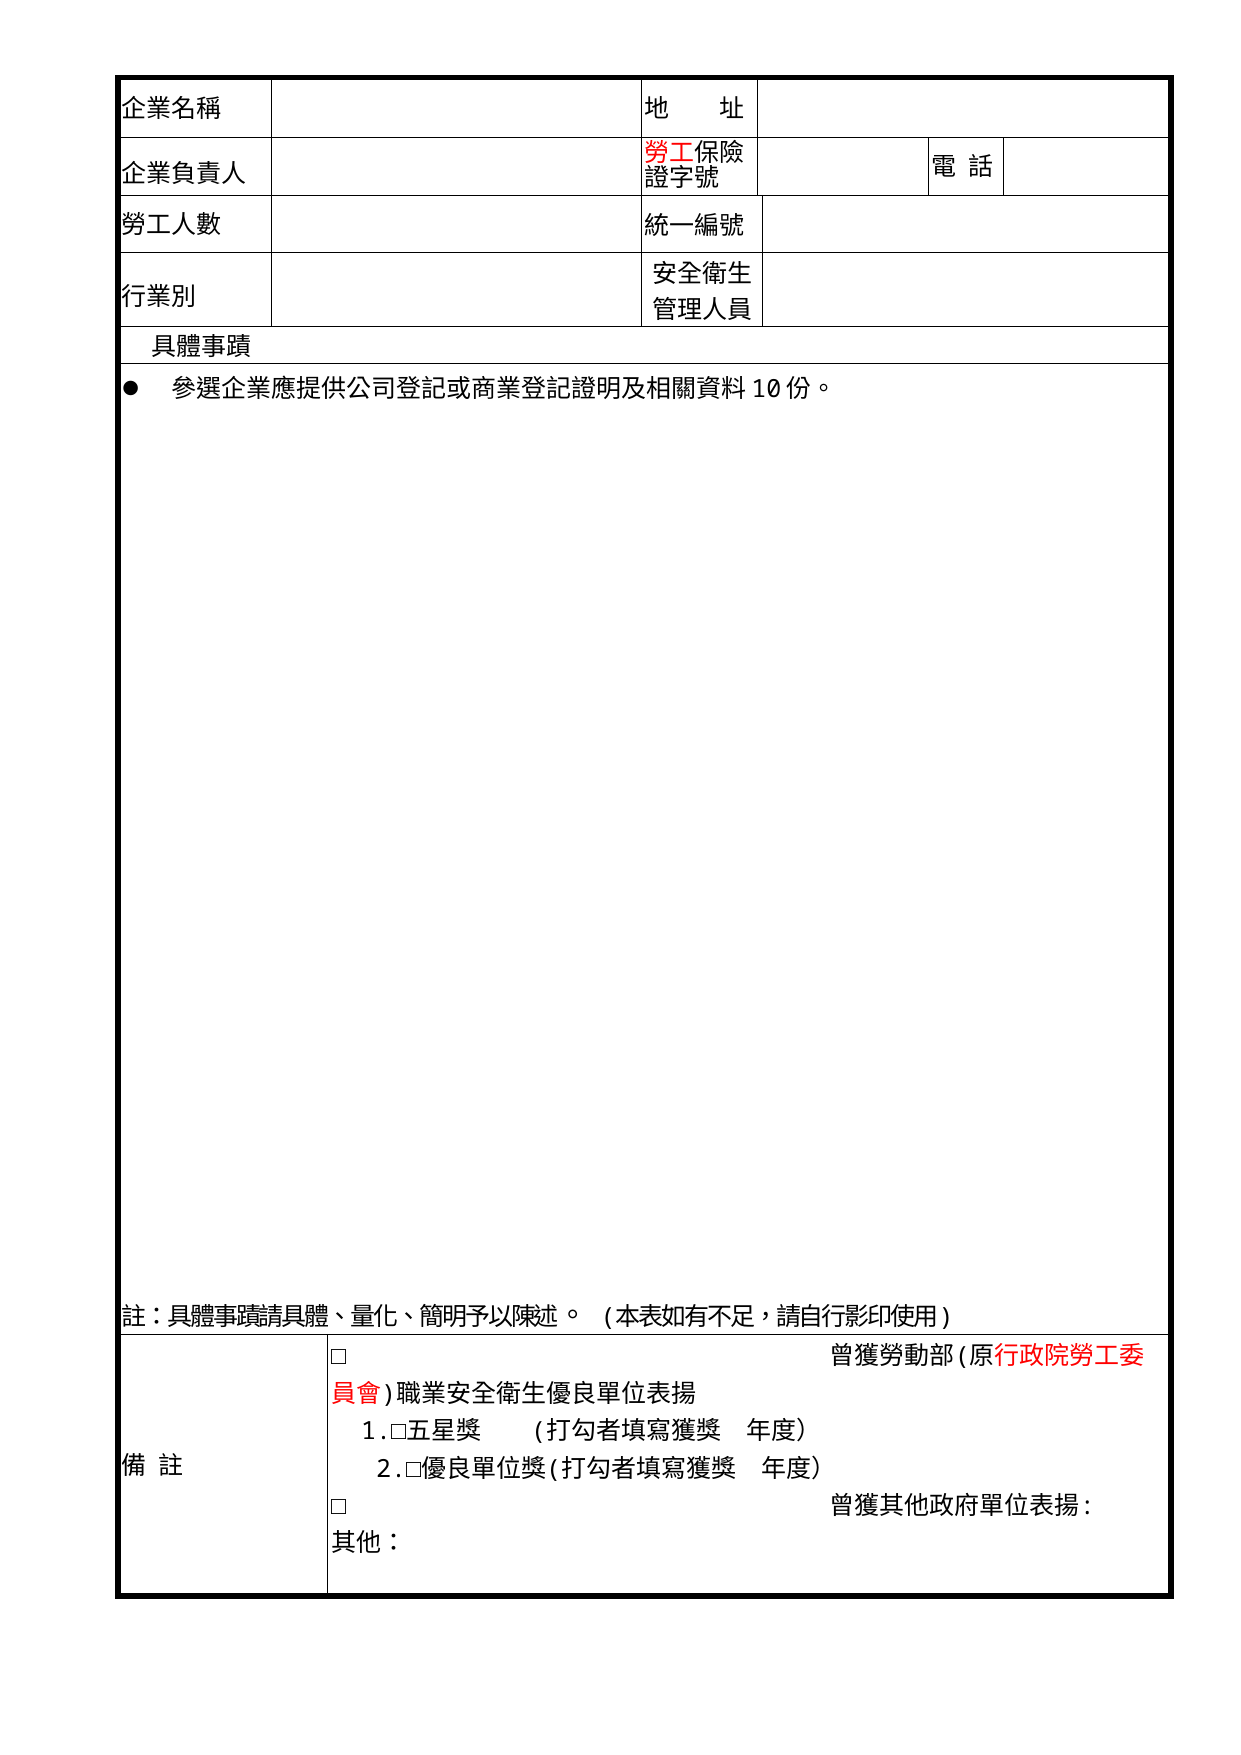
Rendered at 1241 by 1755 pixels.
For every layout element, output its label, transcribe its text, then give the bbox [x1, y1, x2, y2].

table_cell 統一編號 [642, 196, 762, 252]
table_cell 具體事蹟 [121, 327, 1168, 363]
table_cell 電 話 [929, 138, 1003, 195]
table_cell [758, 138, 928, 195]
table_cell [272, 80, 641, 137]
table_cell [272, 253, 641, 326]
table_cell [272, 138, 641, 195]
table_cell [758, 80, 1168, 137]
table_cell 行業別 [121, 253, 271, 326]
table_cell 勞工人數 [121, 196, 271, 252]
table_cell 企業名稱 [121, 80, 271, 137]
table_cell [1004, 138, 1168, 195]
table_cell [272, 196, 641, 252]
table_cell 地 址 [642, 80, 757, 137]
table_cell 參選企業應提供公司登記或商業登記證明及相關資料10份。 註：具體事蹟請具體、量化、簡明予以陳述。 (本表如有不足，請自行影印使用) [121, 364, 1168, 1334]
table_cell 勞工保險證字號 [642, 138, 757, 195]
table_cell [763, 196, 1168, 252]
table_cell 備 註 [121, 1335, 327, 1592]
table_cell [763, 253, 1168, 326]
table_cell 企業負責人 [121, 138, 271, 195]
table_cell 安全衛生管理人員 [642, 253, 762, 326]
table_cell 曾獲勞動部(原行政院勞工委員會)職業安全衛生優良單位表揚 1.□五星獎 (打勾者填寫獲獎 年度） 2.□優良單位獎(打勾者填寫獲獎 年度） 曾獲其他政府單位表揚: 其他： [328, 1335, 1168, 1592]
